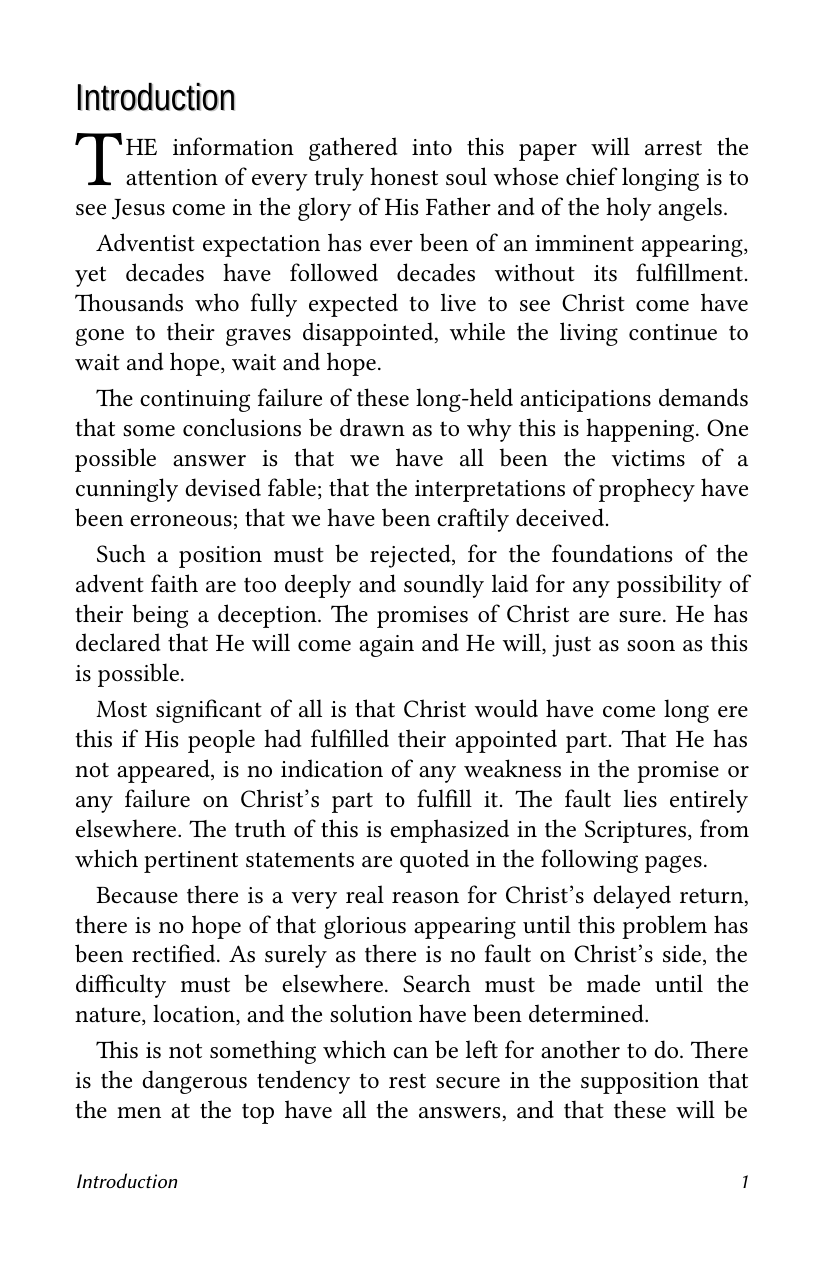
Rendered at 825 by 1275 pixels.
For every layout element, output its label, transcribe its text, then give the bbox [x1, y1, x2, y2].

title Introduction [75, 75, 750, 118]
text Most significant of all is that Christ would have come long ere this if His people had fulfilled their appointed part. That He has not appeared, is no indication of any weakness in the promise or any failure on Christ’s part to fulfill it. The fault lies entirely elsewhere. The truth of this is emphasized in the Scriptures, from which pertinent statements are quoted in the following pages. [75, 695, 750, 873]
text THE information gathered into this paper will arrest the attention of every truly honest soul whose chief longing is to see Jesus come in the glory of His Father and of the holy angels. [75, 133, 750, 221]
text Because there is a very real reason for Christ’s delayed return, there is no hope of that glorious appearing until this problem has been rectified. As surely as there is no fault on Christ’s side, the difficulty must be elsewhere. Search must be made until the nature, location, and the solution have been determined. [75, 881, 750, 1029]
text This is not something which can be left for another to do. There is the dangerous tendency to rest secure in the supposition that the men at the top have all the answers, and that these will be [75, 1036, 750, 1124]
text Adventist expectation has ever been of an imminent appearing, yet decades have followed decades without its fulfillment. Thousands who fully expected to live to see Christ come have gone to their graves disappointed, while the living continue to wait and hope, wait and hope. [75, 229, 750, 377]
text Such a position must be rejected, for the foundations of the advent faith are too deeply and soundly laid for any possibility of their being a deception. The promises of Christ are sure. He has declared that He will come again and He will, just as soon as this is possible. [75, 540, 750, 688]
text The continuing failure of these long-held anticipations demands that some conclusions be drawn as to why this is happening. One possible answer is that we have all been the victims of a cunningly devised fable; that the interpretations of prophecy have been erroneous; that we have been craftily deceived. [75, 384, 750, 532]
